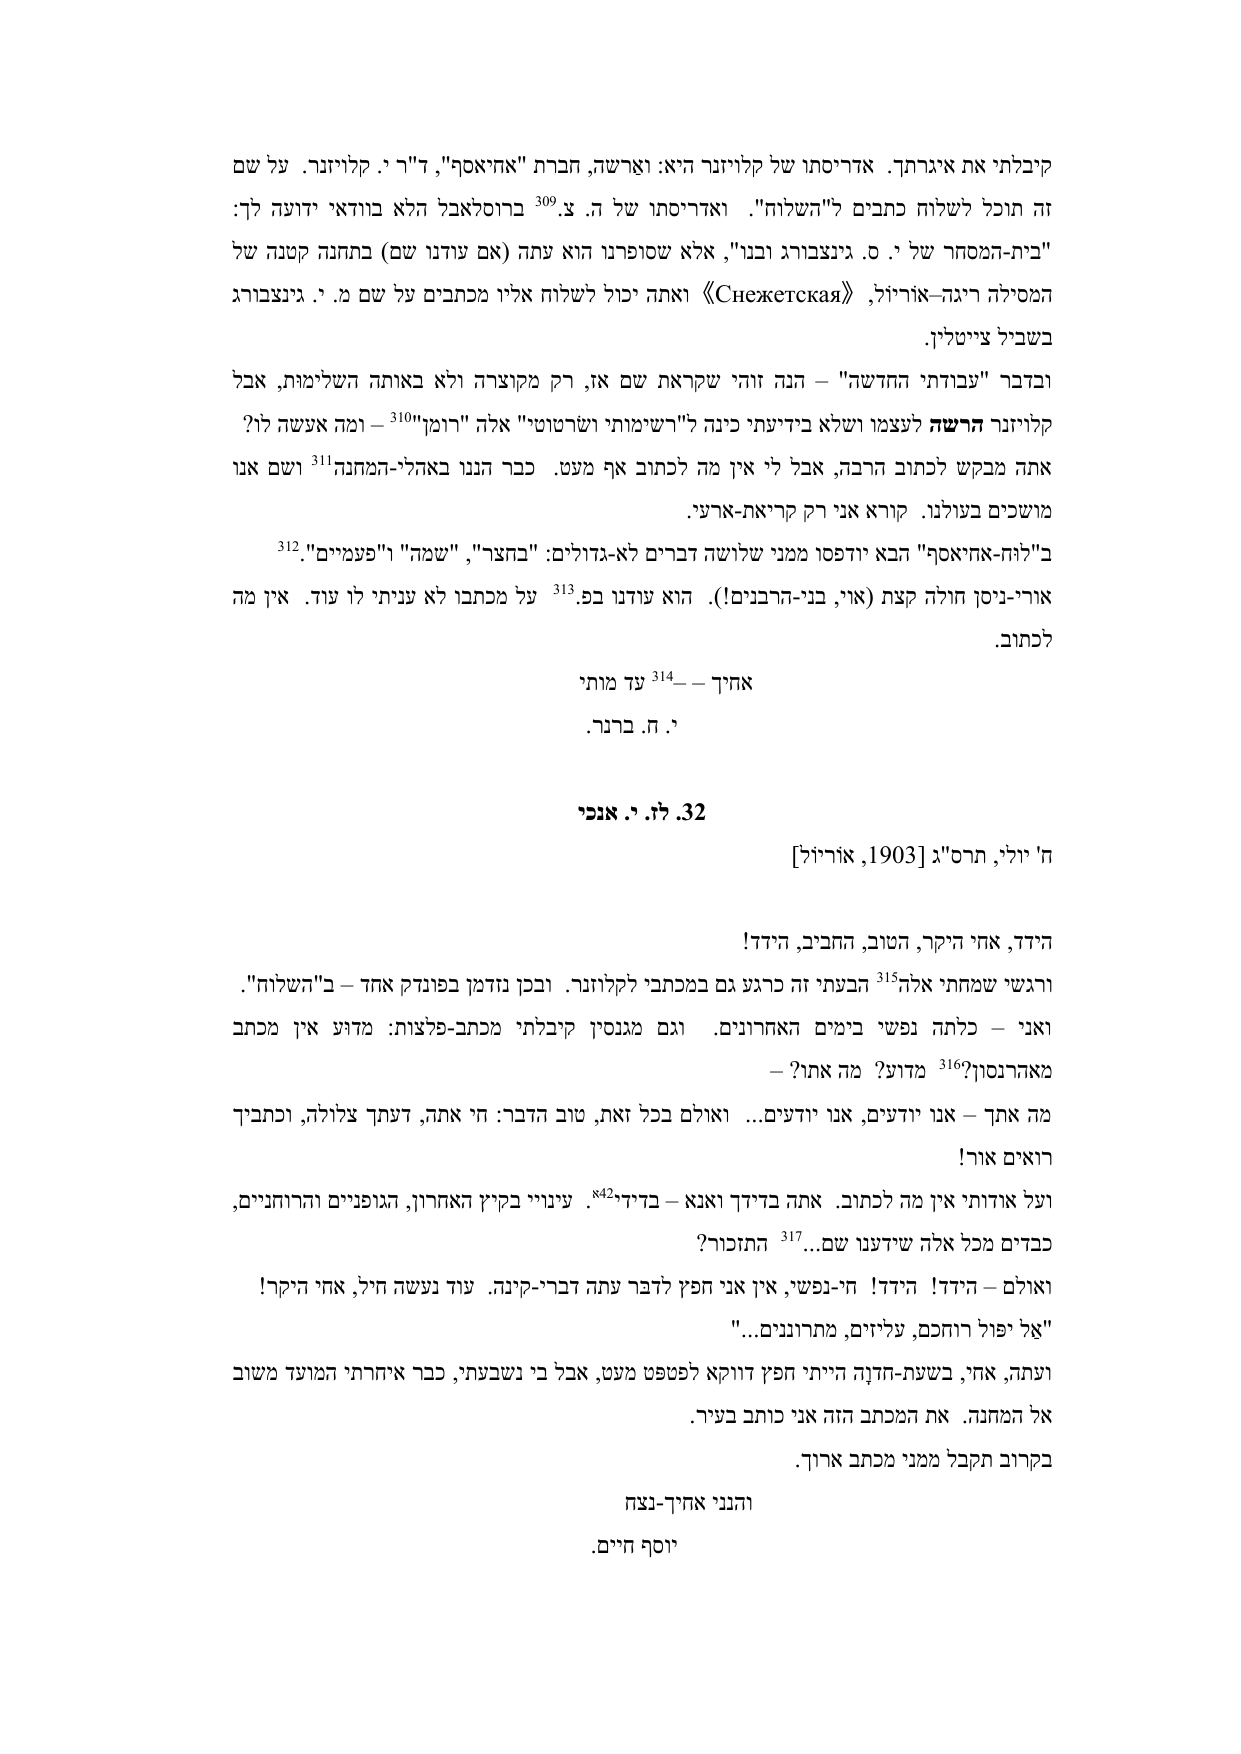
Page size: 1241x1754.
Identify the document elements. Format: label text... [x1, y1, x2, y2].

text יוסף חיים. [232, 1530, 1053, 1559]
text אתה מבקש לכתוב הרבה, אבל לי אין מה לכתוב אף מעט. כבר הננו באהלי-המחנה ושם אנו מושכים בעולנו. קורא אני רק קריאת-ארעי. [232, 452, 1053, 524]
text אחיך – – עד מותי [232, 667, 1053, 696]
text והנני אחיך-נצח [232, 1487, 1053, 1516]
text "אַל יפּול רוחכם, עליזים, מתרוננים..." [232, 1314, 1053, 1343]
text י. ח. ברנר. [232, 711, 1053, 739]
text ואולם – הידד! הידד! חי-נפשי, אין אני חפץ לדבּר עתה דברי-קינה. עוד נעשה חיל, אחי היקר! [232, 1271, 1053, 1300]
text ואני – כלתה נפשי בימים האחרונים. וגם מגנסין קיבלתי מכתב-פלצות: מדוּע אין מכתב מאהרנסון? מדוע? מה אתו? – [232, 1012, 1053, 1084]
text אורי-ניסן חולה קצת (אוי, בני-הרבנים!). הוא עודנו בפ. על מכתבו לא עניתי לו עוד. אין מה לכתוב. [232, 581, 1053, 653]
text ועל אודותי אין מה לכתוב. אתה בדידך ואנא – בדידי. עינויי בקיץ האחרון, הגופניים והרוחניים, כבדים מכל אלה שידענו שם... התזכור? [232, 1185, 1053, 1257]
text ב"לוּח-אחיאסף" הבא יודפסו ממני שלושה דברים לא-גדולים: "בחצר", "שמה" ו"פעמיים". [232, 538, 1053, 567]
text ח' יולי, תרס"ג [1903, אוֹריוֹל] [232, 840, 1053, 869]
text הידד, אחי היקר, הטוב, החביב, הידד! [232, 926, 1053, 955]
text ועתה, אחי, בשעת-חדוָה הייתי חפץ דווקא לפטפּט מעט, אבל בי נשבעתי, כבר איחרתי המועד משוב אל המחנה. את המכתב הזה אני כותב בעיר. [232, 1357, 1053, 1429]
text ובדבר "עבודתי החדשה" – הנה זוהי שקראת שם אז, רק מקוצרה ולא באותה השלימוּת, אבל קלויזנר הרשה לעצמו ושלא בידיעתי כינה ל"רשימותי ושׂרטוטי" אלה "רומן" – ומה אעשה לו? [232, 366, 1053, 437]
text מה אתך – אנו יודעים, אנו יודעים... ואולם בכל זאת, טוב הדבר: חי אתה, דעתך צלולה, וכתביך רואים אור! [232, 1099, 1053, 1171]
text 32. לז. י. אנכי [232, 797, 1053, 826]
text ורגשי שמחתי אלה הבעתי זה כרגע גם במכתבי לקלוזנר. ובכן נזדמן בפונדק אחד – ב"השלוח". [232, 969, 1053, 998]
text בקרוב תקבל ממני מכתב ארוך. [232, 1444, 1053, 1472]
text קיבלתי את איגרתך. אדריסתו של קלויזנר היא: ואַרשה, חברת "אחיאסף", ד"ר י. קלויזנר. על שם זה תוכל לשלוח כתבים ל"השלוח". ואדריסתו של ה. צ. ברוסלאבל הלא בוודאי ידועה לך: "בית-המסחר של י. ס. גינצבורג ובנו", אלא שסופרנו הוא עתה (אם עודנו שם) בתחנה קטנה של המסילה ריגה–אוֹריוֹל,《Снежетская》ואתה יכול לשלוח אליו מכתבים על שם מ. י. גינצבורג בשביל צייטלין. [232, 150, 1053, 351]
